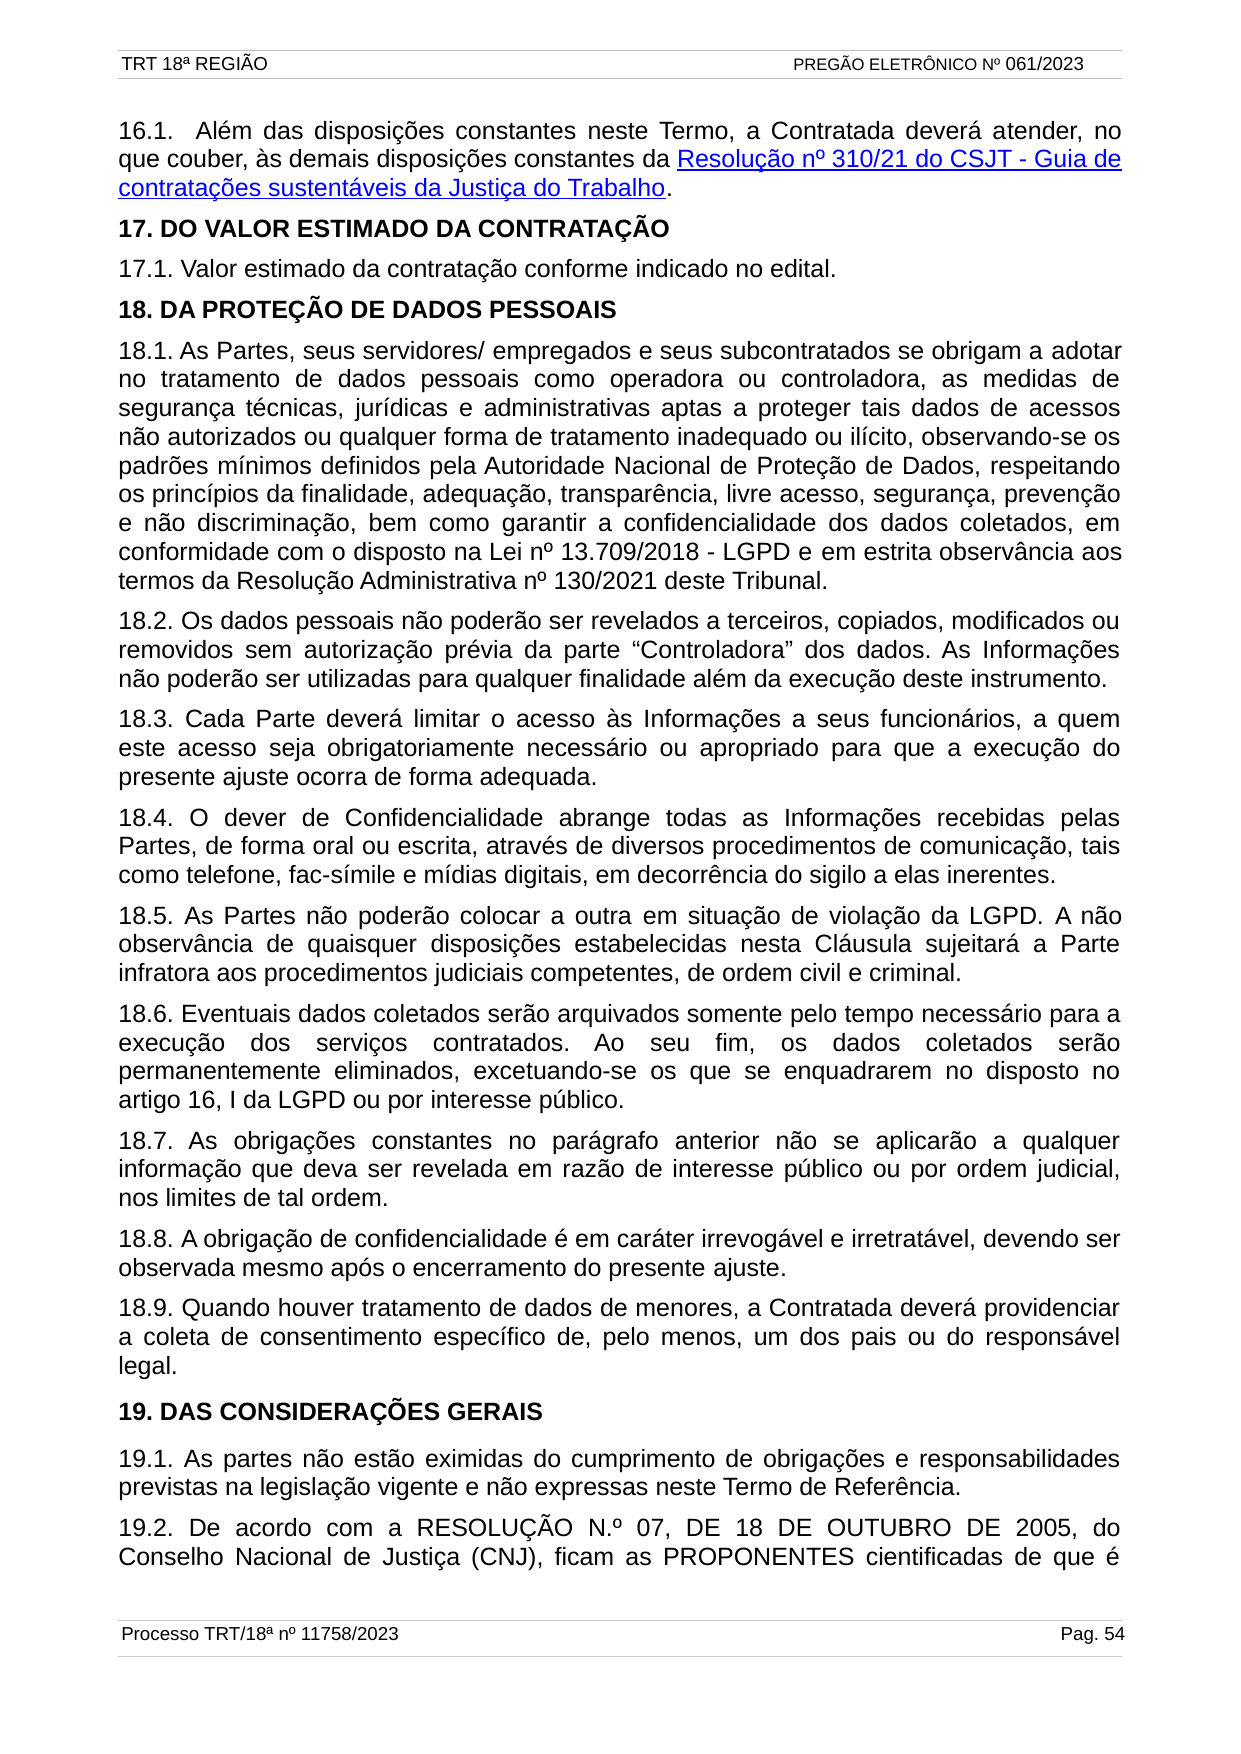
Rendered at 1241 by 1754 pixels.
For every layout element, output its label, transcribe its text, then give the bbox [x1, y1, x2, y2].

text 19. DAS CONSIDERAÇÕES GERAIS [118, 1397, 1122, 1426]
text 17. DO VALOR ESTIMADO DA CONTRATAÇÃO [118, 214, 1122, 242]
text 18.3. Cada Parte deverá limitar o acesso às Informações a seus funcionários, a quem este acesso seja obrigatoriamente necessário ou apropriado para que a execução do presente ajuste ocorra de forma adequada. [118, 704, 1122, 791]
text 18.9. Quando houver tratamento de dados de menores, a Contratada deverá providenciar a coleta de consentimento específico de, pelo menos, um dos pais ou do responsável legal. [118, 1293, 1122, 1379]
text 18.1. As Partes, seus servidores/ empregados e seus subcontratados se obrigam a adotar no tratamento de dados pessoais como operadora ou controladora, as medidas de segurança técnicas, jurídicas e administrativas aptas a proteger tais dados de acessos não autorizados ou qualquer forma de tratamento inadequado ou ilícito, observando-se os padrões mínimos definidos pela Autoridade Nacional de Proteção de Dados, respeitando os princípios da finalidade, adequação, transparência, livre acesso, segurança, prevenção e não discriminação, bem como garantir a confidencialidade dos dados coletados, em conformidade com o disposto na Lei nº 13.709/2018 - LGPD e em estrita observância aos termos da Resolução Administrativa nº 130/2021 deste Tribunal. [118, 336, 1122, 594]
text 18.8. A obrigação de confidencialidade é em caráter irrevogável e irretratável, devendo ser observada mesmo após o encerramento do presente ajuste. [118, 1224, 1122, 1281]
text 18. DA PROTEÇÃO DE DADOS PESSOAIS [118, 295, 1122, 324]
text 19.1. As partes não estão eximidas do cumprimento de obrigações e responsabilidades previstas na legislação vigente e não expressas neste Termo de Referência. [118, 1443, 1122, 1501]
text 18.4. O dever de Confidencialidade abrange todas as Informações recebidas pelas Partes, de forma oral ou escrita, através de diversos procedimentos de comunicação, tais como telefone, fac-símile e mídias digitais, em decorrência do sigilo a elas inerentes. [118, 802, 1122, 889]
text 17.1. Valor estimado da contratação conforme indicado no edital. [118, 254, 1122, 283]
text 19.2. De acordo com a RESOLUÇÃO N.º 07, DE 18 DE OUTUBRO DE 2005, do Conselho Nacional de Justiça (CNJ), ficam as PROPONENTES cientificadas de que é [118, 1513, 1122, 1570]
text 18.2. Os dados pessoais não poderão ser revelados a terceiros, copiados, modificados ou removidos sem autorização prévia da parte “Controladora” dos dados. As Informações não poderão ser utilizadas para qualquer finalidade além da execução deste instrumento. [118, 606, 1122, 692]
text 16.1. Além das disposições constantes neste Termo, a Contratada deverá atender, no que couber, às demais disposições constantes da Resolução nº 310/21 do CSJT - Guia de contratações sustentáveis da Justiça do Trabalho. [118, 116, 1122, 202]
text 18.5. As Partes não poderão colocar a outra em situação de violação da LGPD. A não observância de quaisquer disposições estabelecidas nesta Cláusula sujeitará a Parte infratora aos procedimentos judiciais competentes, de ordem civil e criminal. [118, 901, 1122, 987]
text 18.6. Eventuais dados coletados serão arquivados somente pelo tempo necessário para a execução dos serviços contratados. Ao seu fim, os dados coletados serão permanentemente eliminados, excetuando-se os que se enquadrarem no disposto no artigo 16, I da LGPD ou por interesse público. [118, 999, 1122, 1114]
text 18.7. As obrigações constantes no parágrafo anterior não se aplicarão a qualquer informação que deva ser revelada em razão de interesse público ou por ordem judicial, nos limites de tal ordem. [118, 1126, 1122, 1212]
